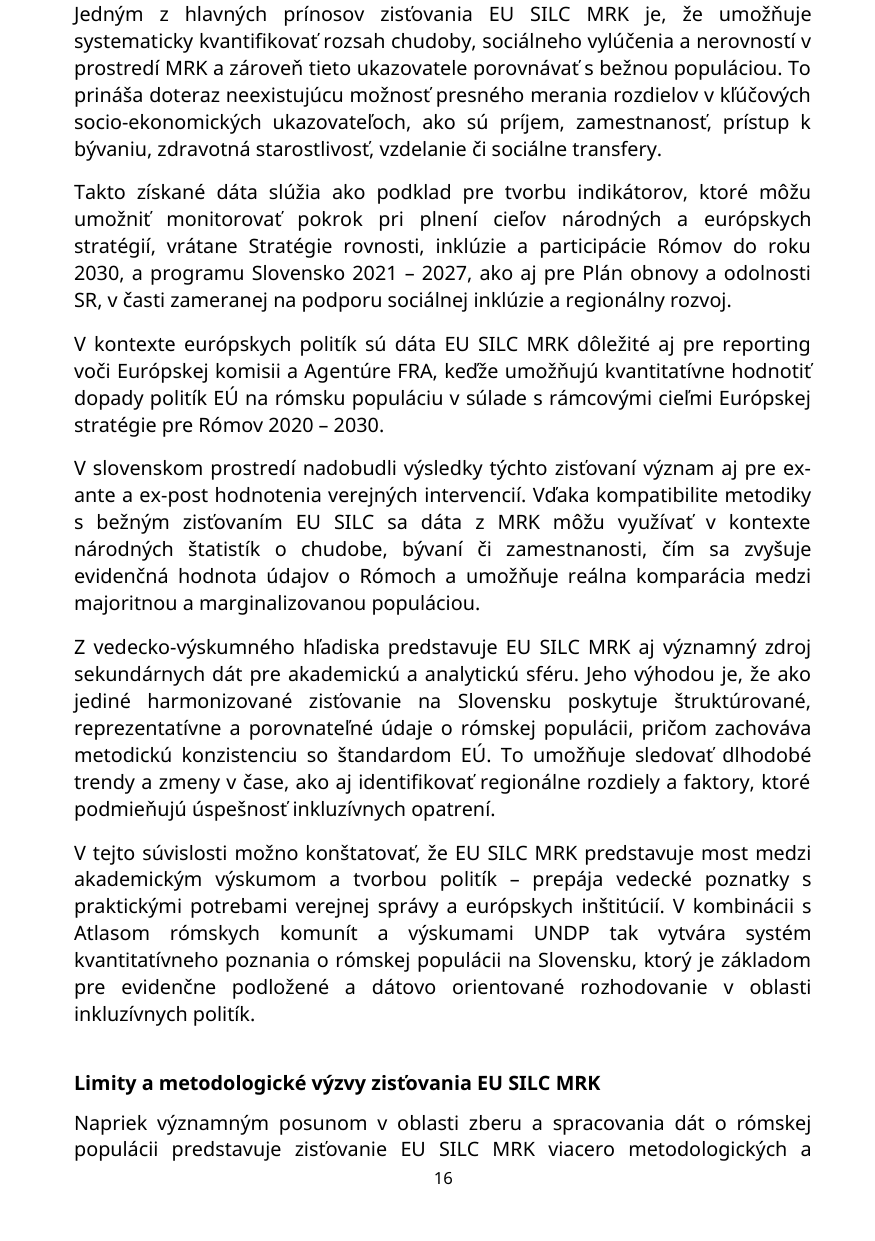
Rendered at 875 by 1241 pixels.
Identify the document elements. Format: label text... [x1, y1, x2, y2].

text Napriek významným posunom v oblasti zberu a spracovania dát o rómskej populácii predstavuje zisťovanie EU SILC MRK viacero metodologických a [74, 1109, 812, 1163]
text V kontexte európskych politík sú dáta EU SILC MRK dôležité aj pre reporting voči Európskej komisii a Agentúre FRA, keďže umožňujú kvantitatívne hodnotiť dopady politík EÚ na rómsku populáciu v súlade s rámcovými cieľmi Európskej stratégie pre Rómov 2020 – 2030. [74, 330, 812, 438]
text Jedným z hlavných prínosov zisťovania EU SILC MRK je, že umožňuje systematicky kvantifikovať rozsah chudoby, sociálneho vylúčenia a nerovností v prostredí MRK a zároveň tieto ukazovatele porovnávať s bežnou populáciou. To prináša doteraz neexistujúcu možnosť presného merania rozdielov v kľúčových socio-ekonomických ukazovateľoch, ako sú príjem, zamestnanosť, prístup k bývaniu, zdravotná starostlivosť, vzdelanie či sociálne transfery. [74, 0, 812, 162]
text V slovenskom prostredí nadobudli výsledky týchto zisťovaní význam aj pre ex-ante a ex-post hodnotenia verejných intervencií. Vďaka kompatibilite metodiky s bežným zisťovaním EU SILC sa dáta z MRK môžu využívať v kontexte národných štatistík o chudobe, bývaní či zamestnanosti, čím sa zvyšuje evidenčná hodnota údajov o Rómoch a umožňuje reálna komparácia medzi majoritnou a marginalizovanou populáciou. [74, 455, 812, 617]
subtitle Limity a metodologické výzvy zisťovania EU SILC MRK [74, 1069, 812, 1096]
text Takto získané dáta slúžia ako podklad pre tvorbu indikátorov, ktoré môžu umožniť monitorovať pokrok pri plnení cieľov národných a európskych stratégií, vrátane Stratégie rovnosti, inklúzie a participácie Rómov do roku 2030, a programu Slovensko 2021 – 2027, ako aj pre Plán obnovy a odolnosti SR, v časti zameranej na podporu sociálnej inklúzie a regionálny rozvoj. [74, 178, 812, 313]
text Z vedecko-výskumného hľadiska predstavuje EU SILC MRK aj významný zdroj sekundárnych dát pre akademickú a analytickú sféru. Jeho výhodou je, že ako jediné harmonizované zisťovanie na Slovensku poskytuje štruktúrované, reprezentatívne a porovnateľné údaje o rómskej populácii, pričom zachováva metodickú konzistenciu so štandardom EÚ. To umožňuje sledovať dlhodobé trendy a zmeny v čase, ako aj identifikovať regionálne rozdiely a faktory, ktoré podmieňujú úspešnosť inkluzívnych opatrení. [74, 633, 812, 822]
text V tejto súvislosti možno konštatovať, že EU SILC MRK predstavuje most medzi akademickým výskumom a tvorbou politík – prepája vedecké poznatky s praktickými potrebami verejnej správy a európskych inštitúcií. V kombinácii s Atlasom rómskych komunít a výskumami UNDP tak vytvára systém kvantitatívneho poznania o rómskej populácii na Slovensku, ktorý je základom pre evidenčne podložené a dátovo orientované rozhodovanie v oblasti inkluzívnych politík. [74, 839, 812, 1028]
